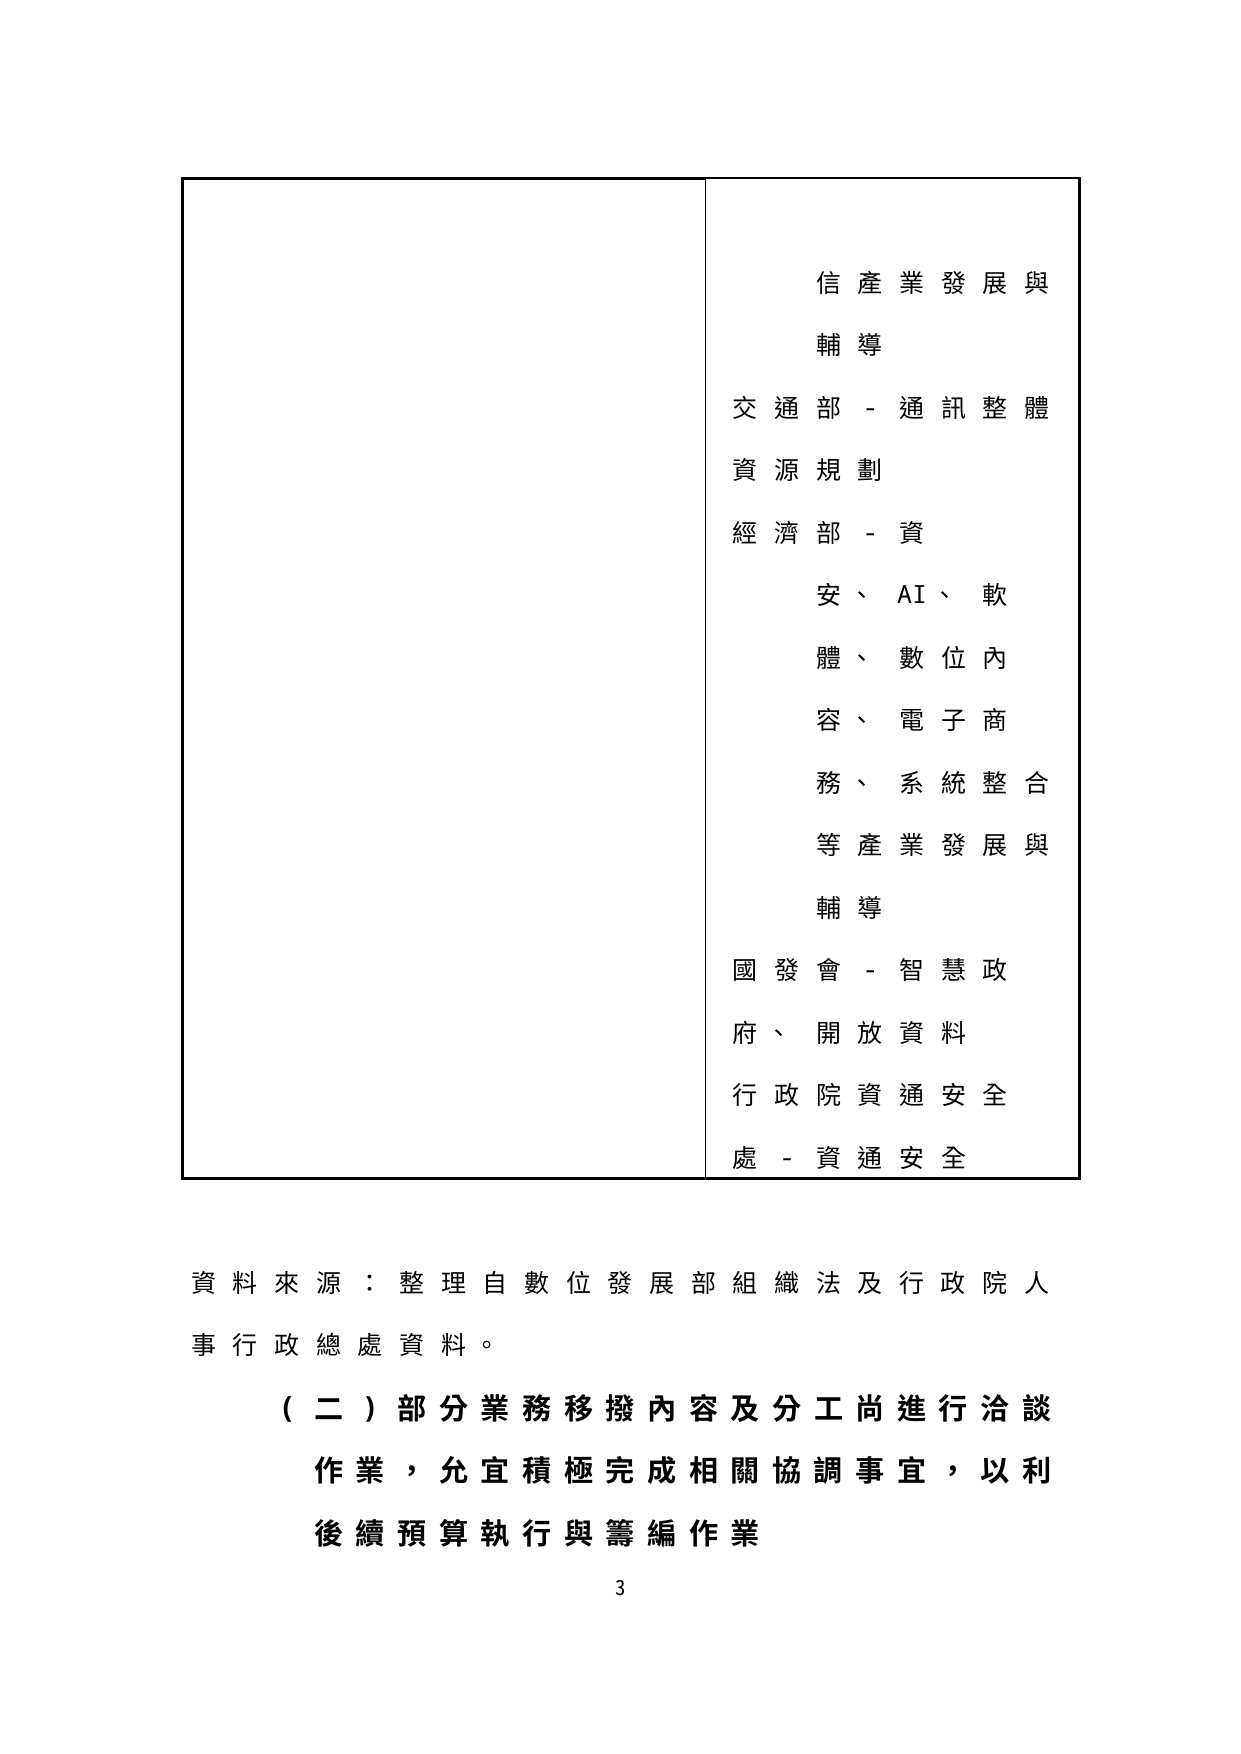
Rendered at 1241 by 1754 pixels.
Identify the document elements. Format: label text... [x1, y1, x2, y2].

table_header [184, 180, 705, 1177]
text 資料來源：整理自數位發展部組織法及行政院人事行政總處資料。 [183, 1240, 1058, 1365]
table_cell 信產業發展與輔導 交通部-通訊整體資源規劃 經濟部-資安、AI、軟體、數位內容、電子商務、系統整合等產業發展與輔導 國發會-智慧政府、開放資料 行政院資通安全處-資通安全 [706, 179, 1078, 1177]
text (二)部分業務移撥內容及分工尚進行洽談作業，允宜積極完成相關協調事宜，以利後續預算執行與籌編作業 [242, 1365, 1058, 1552]
